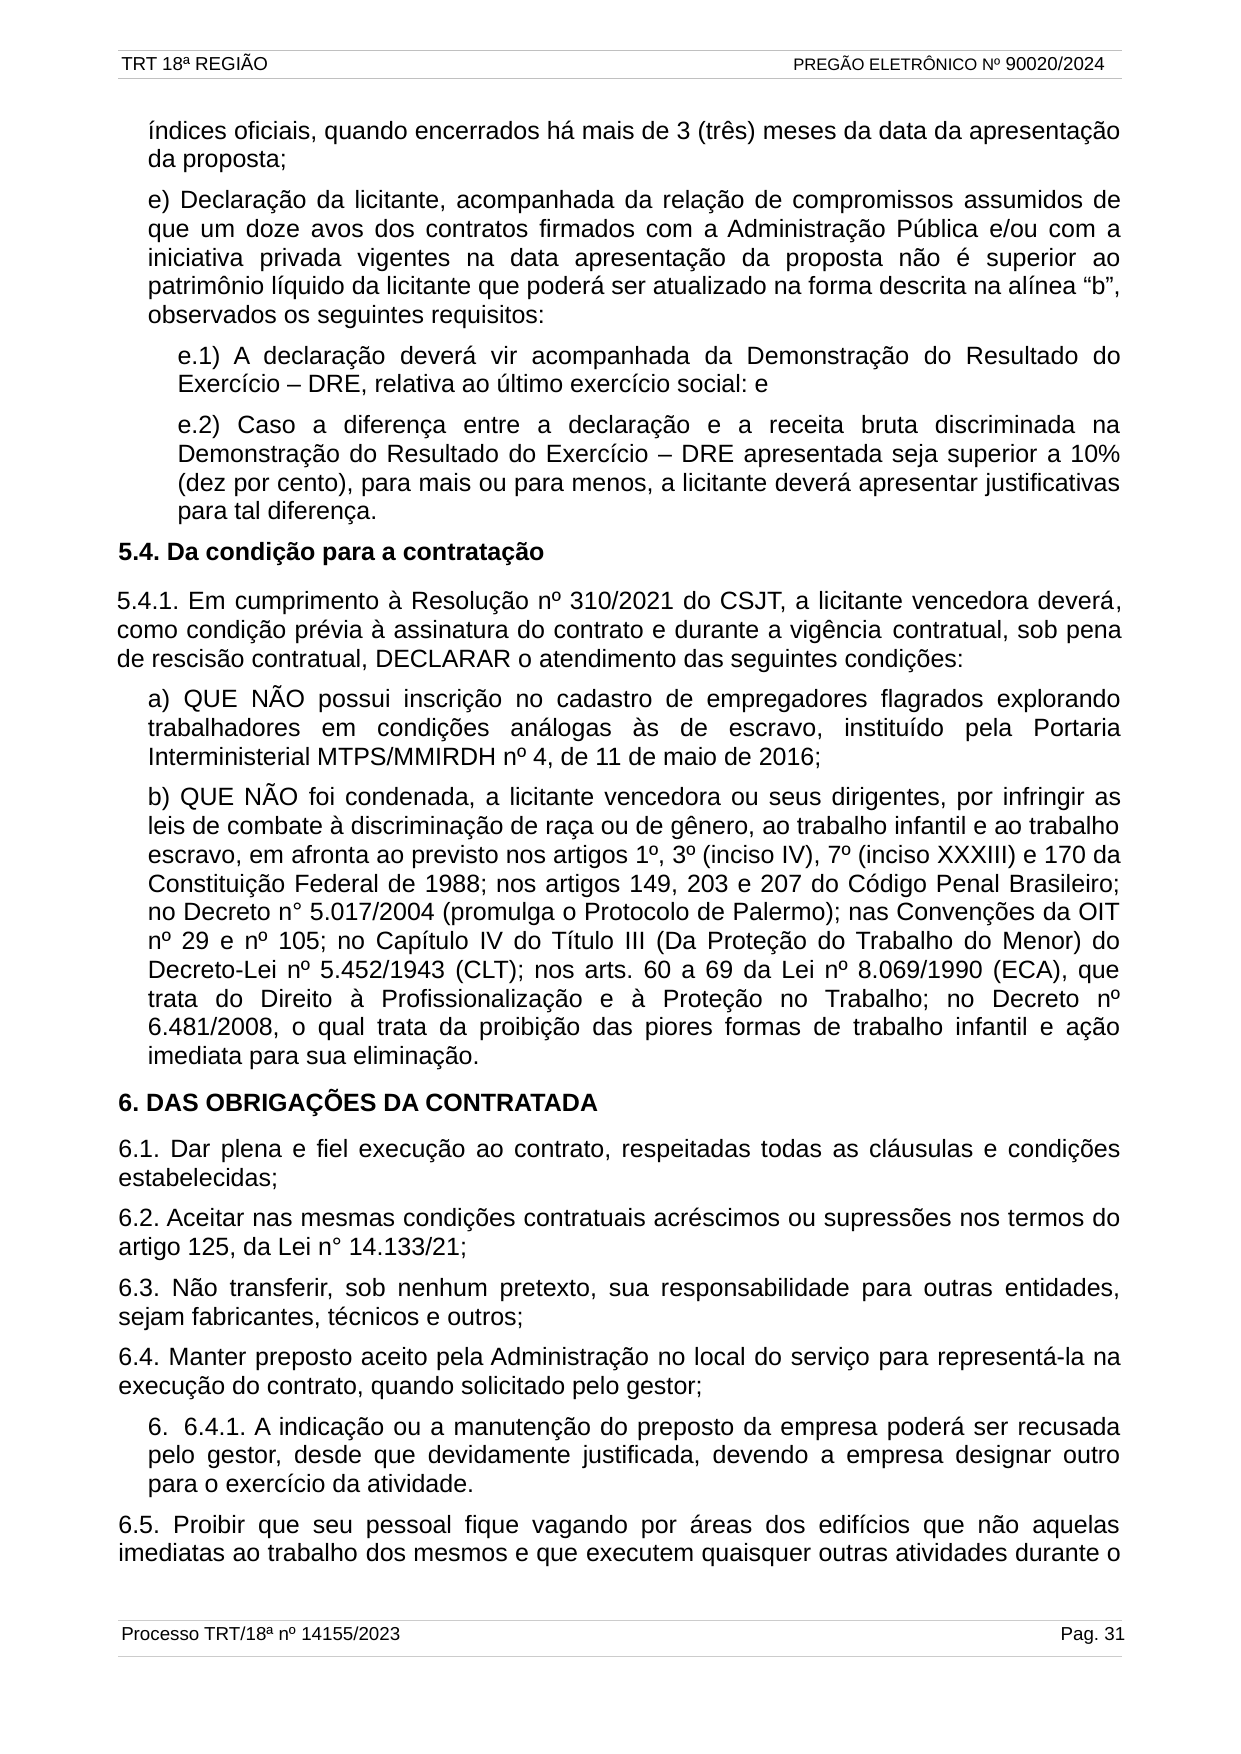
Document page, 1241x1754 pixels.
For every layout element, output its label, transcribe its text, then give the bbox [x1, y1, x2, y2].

text 6. DAS OBRIGAÇÕES DA CONTRATADA [118, 1087, 1122, 1116]
text 6.3. Não transferir, sob nenhum pretexto, sua responsabilidade para outras entidades, sejam fabricantes, técnicos e outros; [118, 1273, 1122, 1330]
text 6.5. Proibir que seu pessoal fique vagando por áreas dos edifícios que não aquelas imediatas ao trabalho dos mesmos e que executem quaisquer outras atividades durante o [118, 1509, 1122, 1567]
text e.1) A declaração deverá vir acompanhada da Demonstração do Resultado do Exercício – DRE, relativa ao último exercício social: e [177, 341, 1122, 398]
text 5.4. Da condição para a contratação [118, 537, 1122, 566]
text a) QUE NÃO possui inscrição no cadastro de empregadores flagrados explorando trabalhadores em condições análogas às de escravo, instituído pela Portaria Interministerial MTPS/MMIRDH nº 4, de 11 de maio de 2016; [148, 684, 1122, 770]
text e) Declaração da licitante, acompanhada da relação de compromissos assumidos de que um doze avos dos contratos firmados com a Administração Pública e/ou com a iniciativa privada vigentes na data apresentação da proposta não é superior ao patrimônio líquido da licitante que poderá ser atualizado na forma descrita na alínea “b”, observados os seguintes requisitos: [148, 185, 1122, 329]
text 6.1. Dar plena e fiel execução ao contrato, respeitadas todas as cláusulas e condições estabelecidas; [118, 1134, 1122, 1191]
text b) QUE NÃO foi condenada, a licitante vencedora ou seus dirigentes, por infringir as leis de combate à discriminação de raça ou de gênero, ao trabalho infantil e ao trabalho escravo, em afronta ao previsto nos artigos 1º, 3º (inciso IV), 7º (inciso XXXIII) e 170 da Constituição Federal de 1988; nos artigos 149, 203 e 207 do Código Penal Brasileiro; no Decreto n° 5.017/2004 (promulga o Protocolo de Palermo); nas Convenções da OIT nº 29 e nº 105; no Capítulo IV do Título III (Da Proteção do Trabalho do Menor) do Decreto-Lei nº 5.452/1943 (CLT); nos arts. 60 a 69 da Lei nº 8.069/1990 (ECA), que trata do Direito à Profissionalização e à Proteção no Trabalho; no Decreto nº 6.481/2008, o qual trata da proibição das piores formas de trabalho infantil e ação imediata para sua eliminação. [148, 782, 1122, 1070]
text 5.4.1. Em cumprimento à Resolução nº 310/2021 do CSJT, a licitante vencedora deverá, como condição prévia à assinatura do contrato e durante a vigência contratual, sob pena de rescisão contratual, DECLARAR o atendimento das seguintes condições: [117, 586, 1122, 672]
text 6.2. Aceitar nas mesmas condições contratuais acréscimos ou supressões nos termos do artigo 125, da Lei n° 14.133/21; [118, 1203, 1122, 1261]
text índices oficiais, quando encerrados há mais de 3 (três) meses da data da apresentação da proposta; [148, 116, 1122, 173]
list 6.4.1. A indicação ou a manutenção do preposto da empresa poderá ser recusada pelo gestor, desde que devidamente justificada, devendo a empresa designar outro para o exercício da atividade. [148, 1411, 1122, 1498]
text e.2) Caso a diferença entre a declaração e a receita bruta discriminada na Demonstração do Resultado do Exercício – DRE apresentada seja superior a 10% (dez por cento), para mais ou para menos, a licitante deverá apresentar justificativas para tal diferença. [177, 410, 1122, 525]
text 6.4. Manter preposto aceito pela Administração no local do serviço para representá-la na execução do contrato, quando solicitado pelo gestor; [118, 1342, 1122, 1399]
